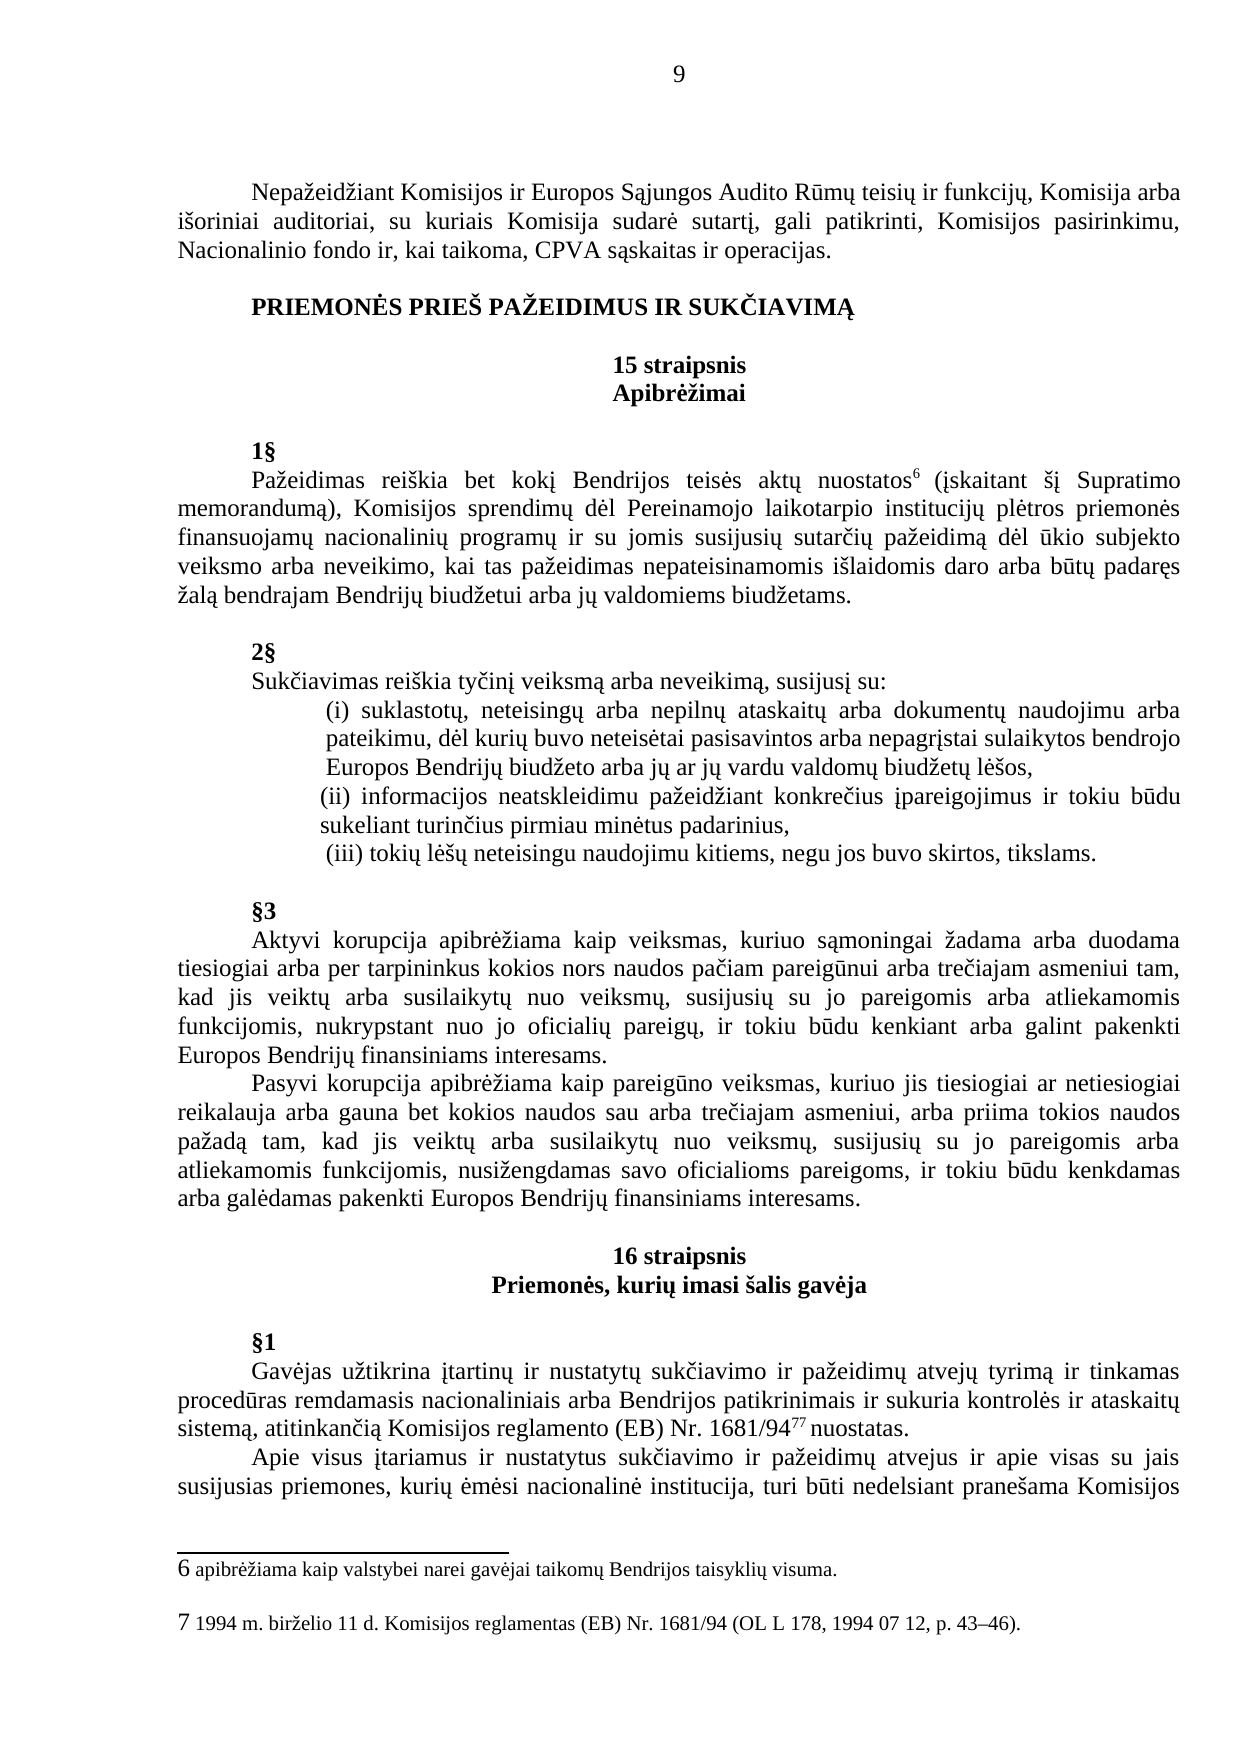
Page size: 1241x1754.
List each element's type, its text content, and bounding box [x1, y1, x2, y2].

text Nepažeidžiant Komisijos ir Europos Sąjungos Audito Rūmų teisių ir funkcijų, Komisija arba išoriniai auditoriai, su kuriais Komisija sudarė sutartį, gali patikrinti, Komisijos pasirinkimu, Nacionalinio fondo ir, kai taikoma, CPVA sąskaitas ir operacijas. [177, 177, 1181, 263]
text (ii) informacijos neatskleidimu pažeidžiant konkrečius įpareigojimus ir tokiu būdu sukeliant turinčius pirmiau minėtus padarinius, [320, 781, 1181, 838]
text PRIEMONĖS PRIEŠ PAŽEIDIMUS IR SUKČIAVIMĄ [177, 292, 1181, 321]
text 16 straipsnis [177, 1241, 1181, 1270]
text 1994 m. birželio 11 d. Komisijos reglamentas (EB) Nr. 1681/94 (OL L 178, 1994 07 12, p. 43–46). [177, 1607, 1181, 1636]
text §3 [177, 896, 1181, 925]
text 15 straipsnis [177, 350, 1181, 378]
text §1 [177, 1327, 1181, 1356]
text Apibrėžimai [177, 378, 1181, 407]
text Pažeidimas reiškia bet kokį Bendrijos teisės aktų nuostatos (įskaitant šį Supratimo memorandumą), Komisijos sprendimų dėl Pereinamojo laikotarpio institucijų plėtros priemonės finansuojamų nacionalinių programų ir su jomis susijusių sutarčių pažeidimą dėl ūkio subjekto veiksmo arba neveikimo, kai tas pažeidimas nepateisinamomis išlaidomis daro arba būtų padaręs žalą bendrajam Bendrijų biudžetui arba jų valdomiems biudžetams. [177, 465, 1181, 608]
text Pasyvi korupcija apibrėžiama kaip pareigūno veiksmas, kuriuo jis tiesiogiai ar netiesiogiai reikalauja arba gauna bet kokios naudos sau arba trečiajam asmeniui, arba priima tokios naudos pažadą tam, kad jis veiktų arba susilaikytų nuo veiksmų, susijusių su jo pareigomis arba atliekamomis funkcijomis, nusižengdamas savo oficialioms pareigoms, ir tokiu būdu kenkdamas arba galėdamas pakenkti Europos Bendrijų finansiniams interesams. [177, 1068, 1181, 1212]
text 1§ [177, 436, 1181, 465]
text Apie visus įtariamus ir nustatytus sukčiavimo ir pažeidimų atvejus ir apie visas su jais susijusias priemones, kurių ėmėsi nacionalinė institucija, turi būti nedelsiant pranešama Komisijos [177, 1442, 1181, 1500]
text Sukčiavimas reiškia tyčinį veiksmą arba neveikimą, susijusį su: [177, 666, 1181, 695]
text Aktyvi korupcija apibrėžiama kaip veiksmas, kuriuo sąmoningai žadama arba duodama tiesiogiai arba per tarpininkus kokios nors naudos pačiam pareigūnui arba trečiajam asmeniui tam, kad jis veiktų arba susilaikytų nuo veiksmų, susijusių su jo pareigomis arba atliekamomis funkcijomis, nukrypstant nuo jo oficialių pareigų, ir tokiu būdu kenkiant arba galint pakenkti Europos Bendrijų finansiniams interesams. [177, 925, 1181, 1068]
text (iii) tokių lėšų neteisingu naudojimu kitiems, negu jos buvo skirtos, tikslams. [278, 838, 1181, 867]
text apibrėžiama kaip valstybei narei gavėjai taikomų Bendrijos taisyklių visuma. [177, 1553, 1181, 1583]
text 2§ [177, 637, 1181, 666]
text Gavėjas užtikrina įtartinų ir nustatytų sukčiavimo ir pažeidimų atvejų tyrimą ir tinkamas procedūras remdamasis nacionaliniais arba Bendrijos patikrinimais ir sukuria kontrolės ir ataskaitų sistemą, atitinkančią Komisijos reglamento (EB) Nr. 1681/947 nuostatas. [177, 1356, 1181, 1442]
text Priemonės, kurių imasi šalis gavėja [177, 1270, 1181, 1298]
text (i) suklastotų, neteisingų arba nepilnų ataskaitų arba dokumentų naudojimu arba pateikimu, dėl kurių buvo neteisėtai pasisavintos arba nepagrįstai sulaikytos bendrojo Europos Bendrijų biudžeto arba jų ar jų vardu valdomų biudžetų lėšos, [326, 695, 1181, 781]
